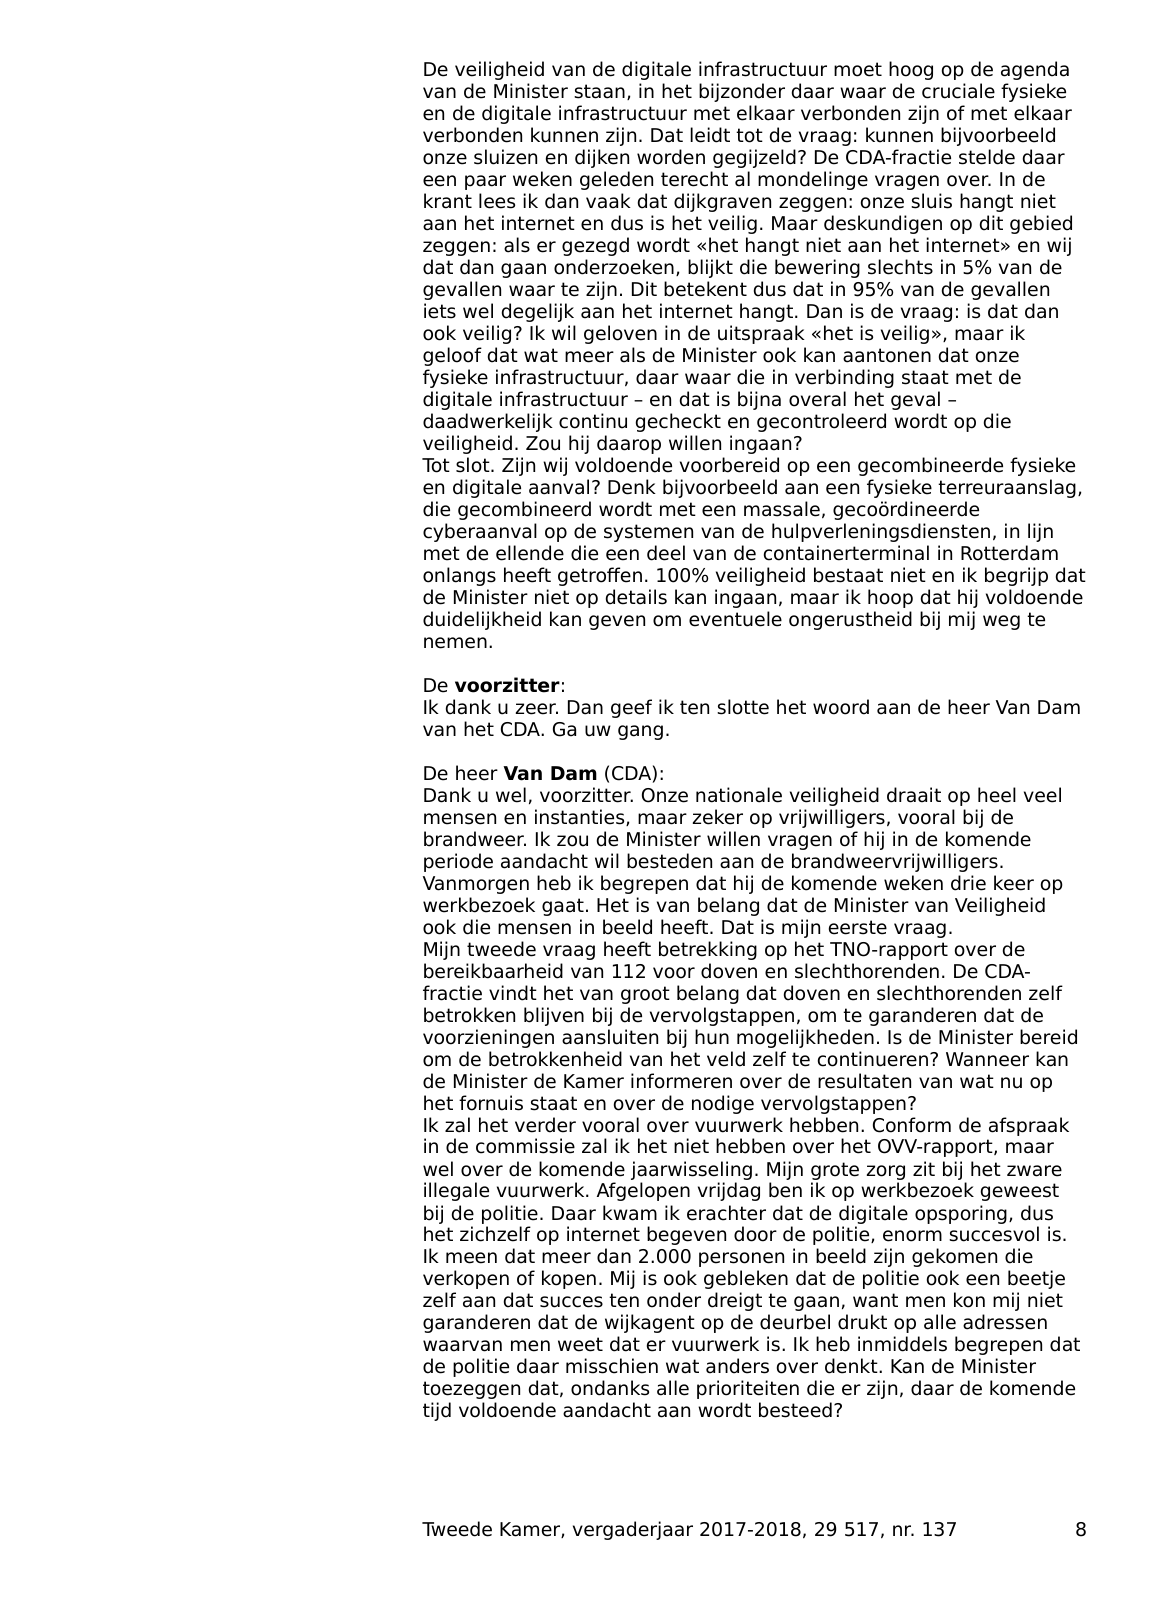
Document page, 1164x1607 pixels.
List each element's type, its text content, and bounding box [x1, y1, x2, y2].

text Tot slot. Zijn wij voldoende voorbereid op een gecombineerde fysieke en digitale aanval? Denk bijvoorbeeld aan een fysieke terreuraanslag, die gecombineerd wordt met een massale, gecoördineerde cyberaanval op de systemen van de hulpverleningsdiensten, in lijn met de ellende die een deel van de containerterminal in Rotterdam onlangs heeft getroffen. 100% veiligheid bestaat niet en ik begrijp dat de Minister niet op details kan ingaan, maar ik hoop dat hij voldoende duidelijkheid kan geven om eventuele ongerustheid bij mij weg te nemen. [422, 455, 1087, 652]
text De voorzitter: [422, 675, 1087, 697]
text De heer Van Dam (CDA): [422, 763, 1087, 785]
text Ik zal het verder vooral over vuurwerk hebben. Conform de afspraak in de commissie zal ik het niet hebben over het OVV-rapport, maar wel over de komende jaarwisseling. Mijn grote zorg zit bij het zware illegale vuurwerk. Afgelopen vrijdag ben ik op werkbezoek geweest bij de politie. Daar kwam ik erachter dat de digitale opsporing, dus het zichzelf op internet begeven door de politie, enorm succesvol is. Ik meen dat meer dan 2.000 personen in beeld zijn gekomen die verkopen of kopen. Mij is ook gebleken dat de politie ook een beetje zelf aan dat succes ten onder dreigt te gaan, want men kon mij niet garanderen dat de wijkagent op de deurbel drukt op alle adressen waarvan men weet dat er vuurwerk is. Ik heb inmiddels begrepen dat de politie daar misschien wat anders over denkt. Kan de Minister toezeggen dat, ondanks alle prioriteiten die er zijn, daar de komende tijd voldoende aandacht aan wordt besteed? [422, 1114, 1087, 1422]
text Mijn tweede vraag heeft betrekking op het TNO-rapport over de bereikbaarheid van 112 voor doven en slechthorenden. De CDA-fractie vindt het van groot belang dat doven en slechthorenden zelf betrokken blijven bij de vervolgstappen, om te garanderen dat de voorzieningen aansluiten bij hun mogelijkheden. Is de Minister bereid om de betrokkenheid van het veld zelf te continueren? Wanneer kan de Minister de Kamer informeren over de resultaten van wat nu op het fornuis staat en over de nodige vervolgstappen? [422, 939, 1087, 1114]
text Dank u wel, voorzitter. Onze nationale veiligheid draait op heel veel mensen en instanties, maar zeker op vrijwilligers, vooral bij de brandweer. Ik zou de Minister willen vragen of hij in de komende periode aandacht wil besteden aan de brandweervrijwilligers. Vanmorgen heb ik begrepen dat hij de komende weken drie keer op werkbezoek gaat. Het is van belang dat de Minister van Veiligheid ook die mensen in beeld heeft. Dat is mijn eerste vraag. [422, 785, 1087, 939]
text De veiligheid van de digitale infrastructuur moet hoog op de agenda van de Minister staan, in het bijzonder daar waar de cruciale fysieke en de digitale infrastructuur met elkaar verbonden zijn of met elkaar verbonden kunnen zijn. Dat leidt tot de vraag: kunnen bijvoorbeeld onze sluizen en dijken worden gegijzeld? De CDA-fractie stelde daar een paar weken geleden terecht al mondelinge vragen over. In de krant lees ik dan vaak dat dijkgraven zeggen: onze sluis hangt niet aan het internet en dus is het veilig. Maar deskundigen op dit gebied zeggen: als er gezegd wordt «het hangt niet aan het internet» en wij dat dan gaan onderzoeken, blijkt die bewering slechts in 5% van de gevallen waar te zijn. Dit betekent dus dat in 95% van de gevallen iets wel degelijk aan het internet hangt. Dan is de vraag: is dat dan ook veilig? Ik wil geloven in de uitspraak «het is veilig», maar ik geloof dat wat meer als de Minister ook kan aantonen dat onze fysieke infrastructuur, daar waar die in verbinding staat met de digitale infrastructuur – en dat is bijna overal het geval – daadwerkelijk continu gecheckt en gecontroleerd wordt op die veiligheid. Zou hij daarop willen ingaan? [422, 59, 1087, 455]
text Ik dank u zeer. Dan geef ik ten slotte het woord aan de heer Van Dam van het CDA. Ga uw gang. [422, 697, 1087, 741]
